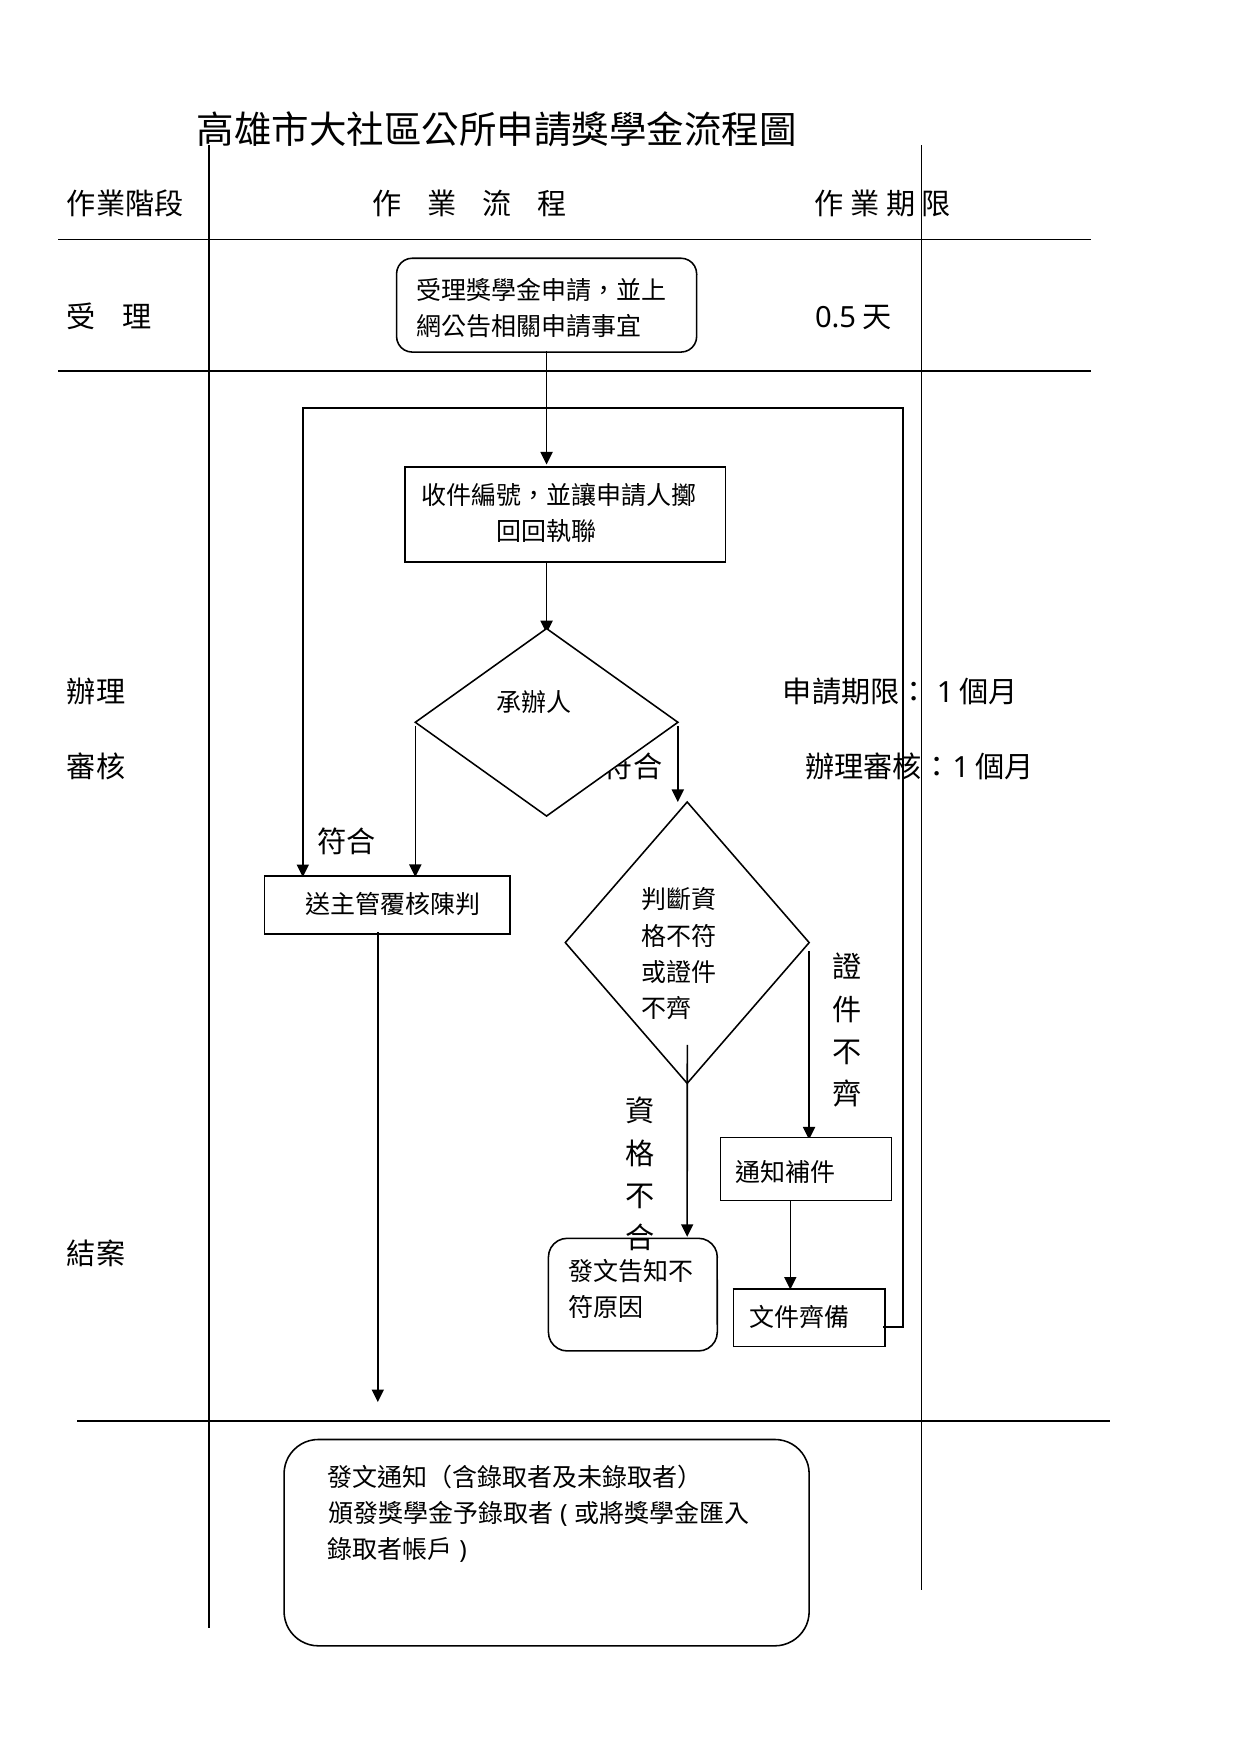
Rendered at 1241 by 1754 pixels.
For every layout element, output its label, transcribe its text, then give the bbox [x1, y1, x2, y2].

text 辦理 申請期限： 1個月 審核 不符合 辦理審核：1個月 符合 [547, 372, 921, 952]
text 辦理 申請期限： 1個月 審核 不符合 辦理審核：1個月 符合 [547, 352, 921, 370]
text 受 理 0.5天 0.5天 [59, 277, 208, 352]
text 送主管覆核陳判 [280, 884, 494, 921]
text 文件齊備 [749, 1297, 869, 1333]
text 辦理 申請期限： 1個月 審核 不符合 辦理審核：1個月 符合 [265, 877, 509, 933]
text 辦理 申請期限： 1個月 審核 不符合 辦理審核：1個月 符合 [59, 352, 208, 370]
text 結案 [59, 1214, 208, 1289]
text 作 業 流 程 作 業 期 [210, 164, 921, 239]
text 受 理 0.5天 0.5天 [922, 277, 1181, 352]
text 結案 [922, 1214, 1181, 1289]
text 辦理 申請期限： 1個月 審核 不符合 辦理審核：1個月 符合 [210, 372, 546, 952]
text 結案 [791, 1214, 902, 1289]
text 結案 [210, 1214, 377, 1289]
text 收件編號，並讓申請人擲回回執聯 [421, 475, 710, 548]
text 辦理 申請期限： 1個月 審核 不符合 辦理審核：1個月 符合 [59, 372, 208, 952]
text 結案 [379, 1214, 686, 1289]
text 限 [922, 164, 1181, 239]
text 受 理 0.5天 0.5天 [210, 277, 404, 352]
text 辦理 申請期限： 1個月 審核 不符合 辦理審核：1個月 符合 [922, 352, 1181, 952]
text 受 理 0.5天 0.5天 [689, 277, 921, 352]
text 辦理 申請期限： 1個月 審核 不符合 辦理審核：1個月 符合 [304, 409, 902, 952]
text 結案 [904, 1214, 921, 1289]
text 作業階段 [59, 164, 208, 239]
text 辦理 申請期限： 1個月 審核 不符合 辦理審核：1個月 符合 [210, 352, 546, 370]
text 高雄市大社區公所申請獎學金流程圖 [59, 89, 1181, 164]
text 辦理 申請期限： 1個月 審核 不符合 辦理審核：1個月 符合 [734, 1290, 884, 1346]
text 結案 [688, 1214, 790, 1289]
